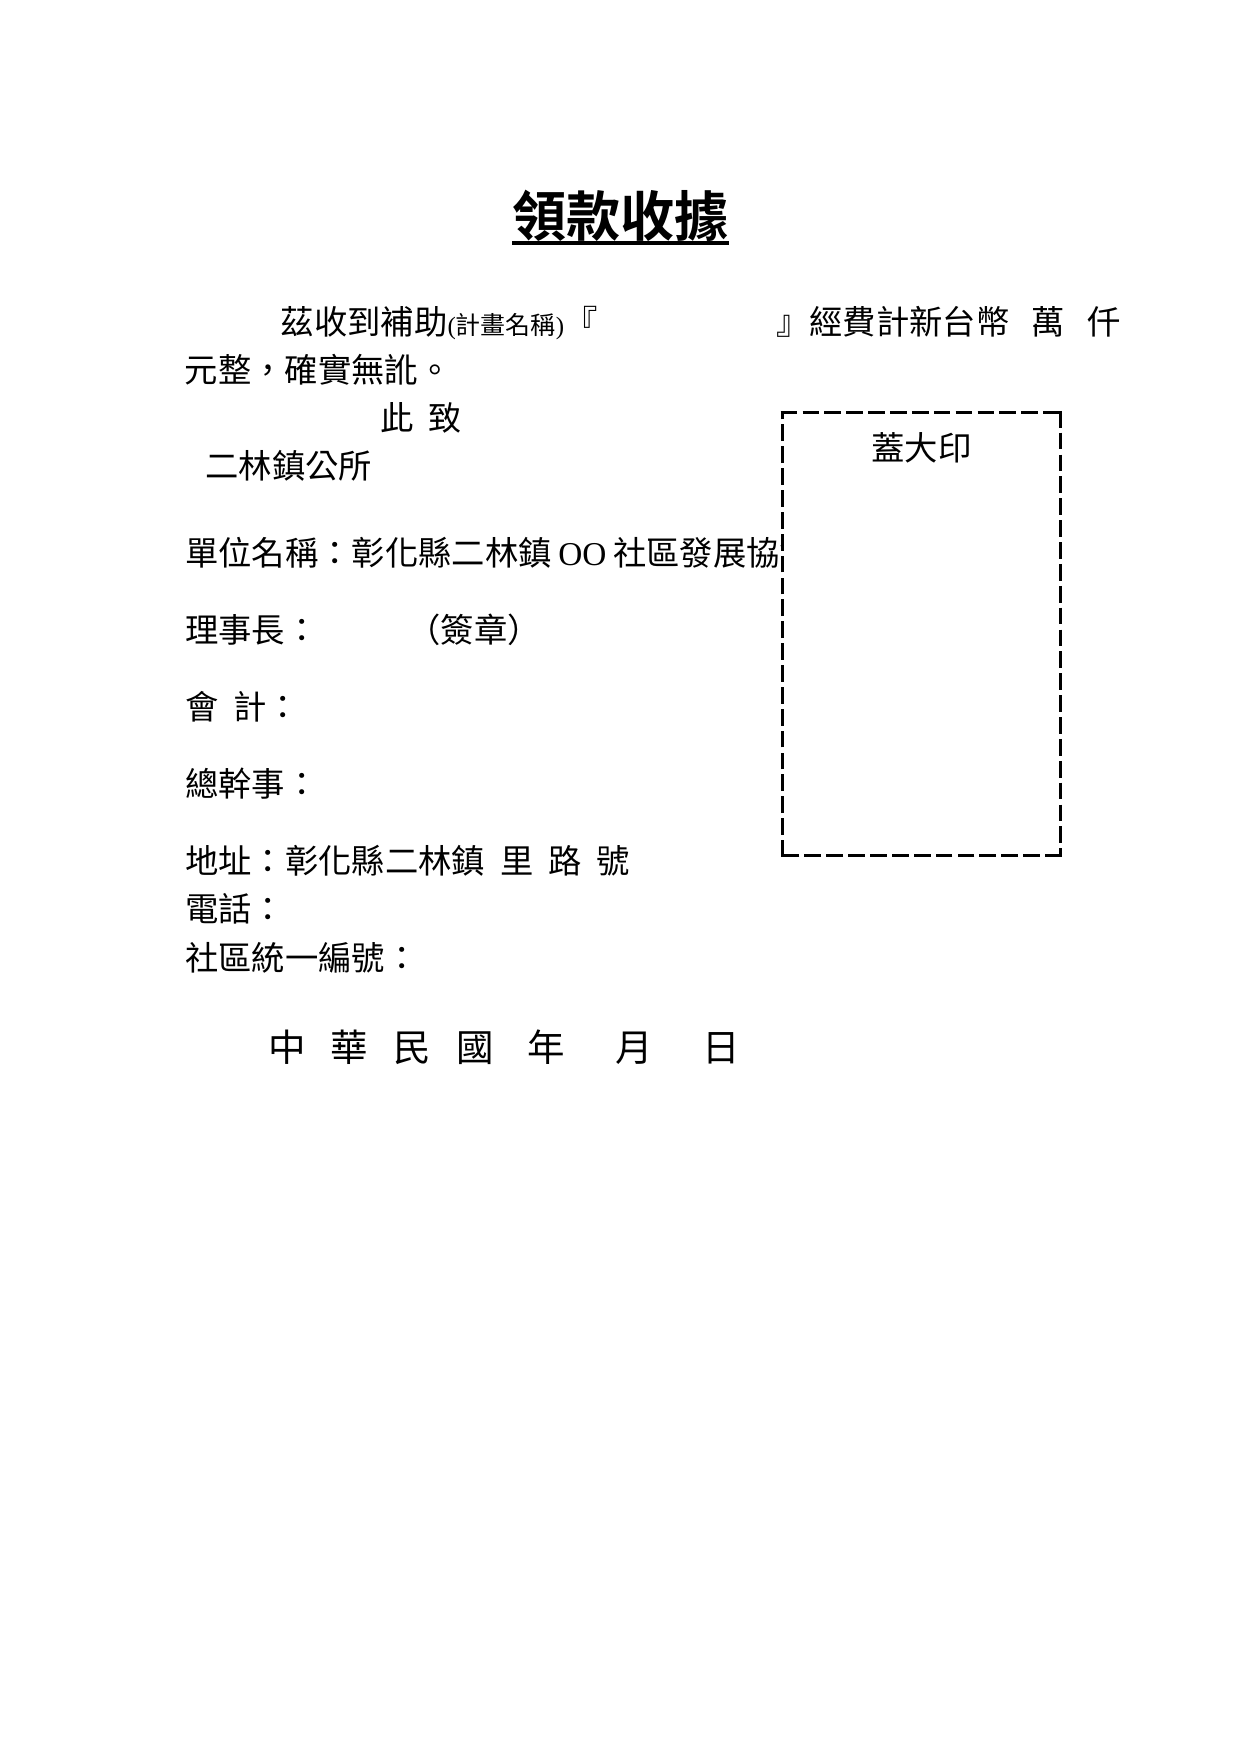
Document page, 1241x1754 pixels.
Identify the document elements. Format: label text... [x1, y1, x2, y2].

text 單位名稱：彰化縣二林鎮OO社區發展協會 [118, 527, 781, 575]
text 茲收到補助(計畫名稱)『 』經費計新台幣 萬 仟元整，確實無訛。 [184, 296, 1122, 392]
text 地址：彰化縣二林鎮 里 路 號 [118, 835, 1122, 883]
text 二林鎮公所 [118, 440, 781, 488]
text 電話： [118, 883, 1122, 931]
text 單位名稱：彰化縣二林鎮OO社區發展協會 [1062, 527, 1122, 575]
text 社區統一編號： [118, 931, 1122, 979]
text 理事長： （簽章） [118, 604, 781, 652]
text 會 計： [118, 681, 781, 729]
text [1062, 440, 1122, 488]
text 中 華 民 國 年 月 日 [118, 1018, 1122, 1072]
text 此 致 [118, 392, 1122, 440]
text [1062, 604, 1122, 652]
text 總幹事： [118, 758, 781, 806]
text 蓋大印 [799, 421, 1044, 470]
text 領款收據 [118, 174, 1122, 252]
text [1062, 758, 1122, 806]
text [1062, 681, 1122, 729]
